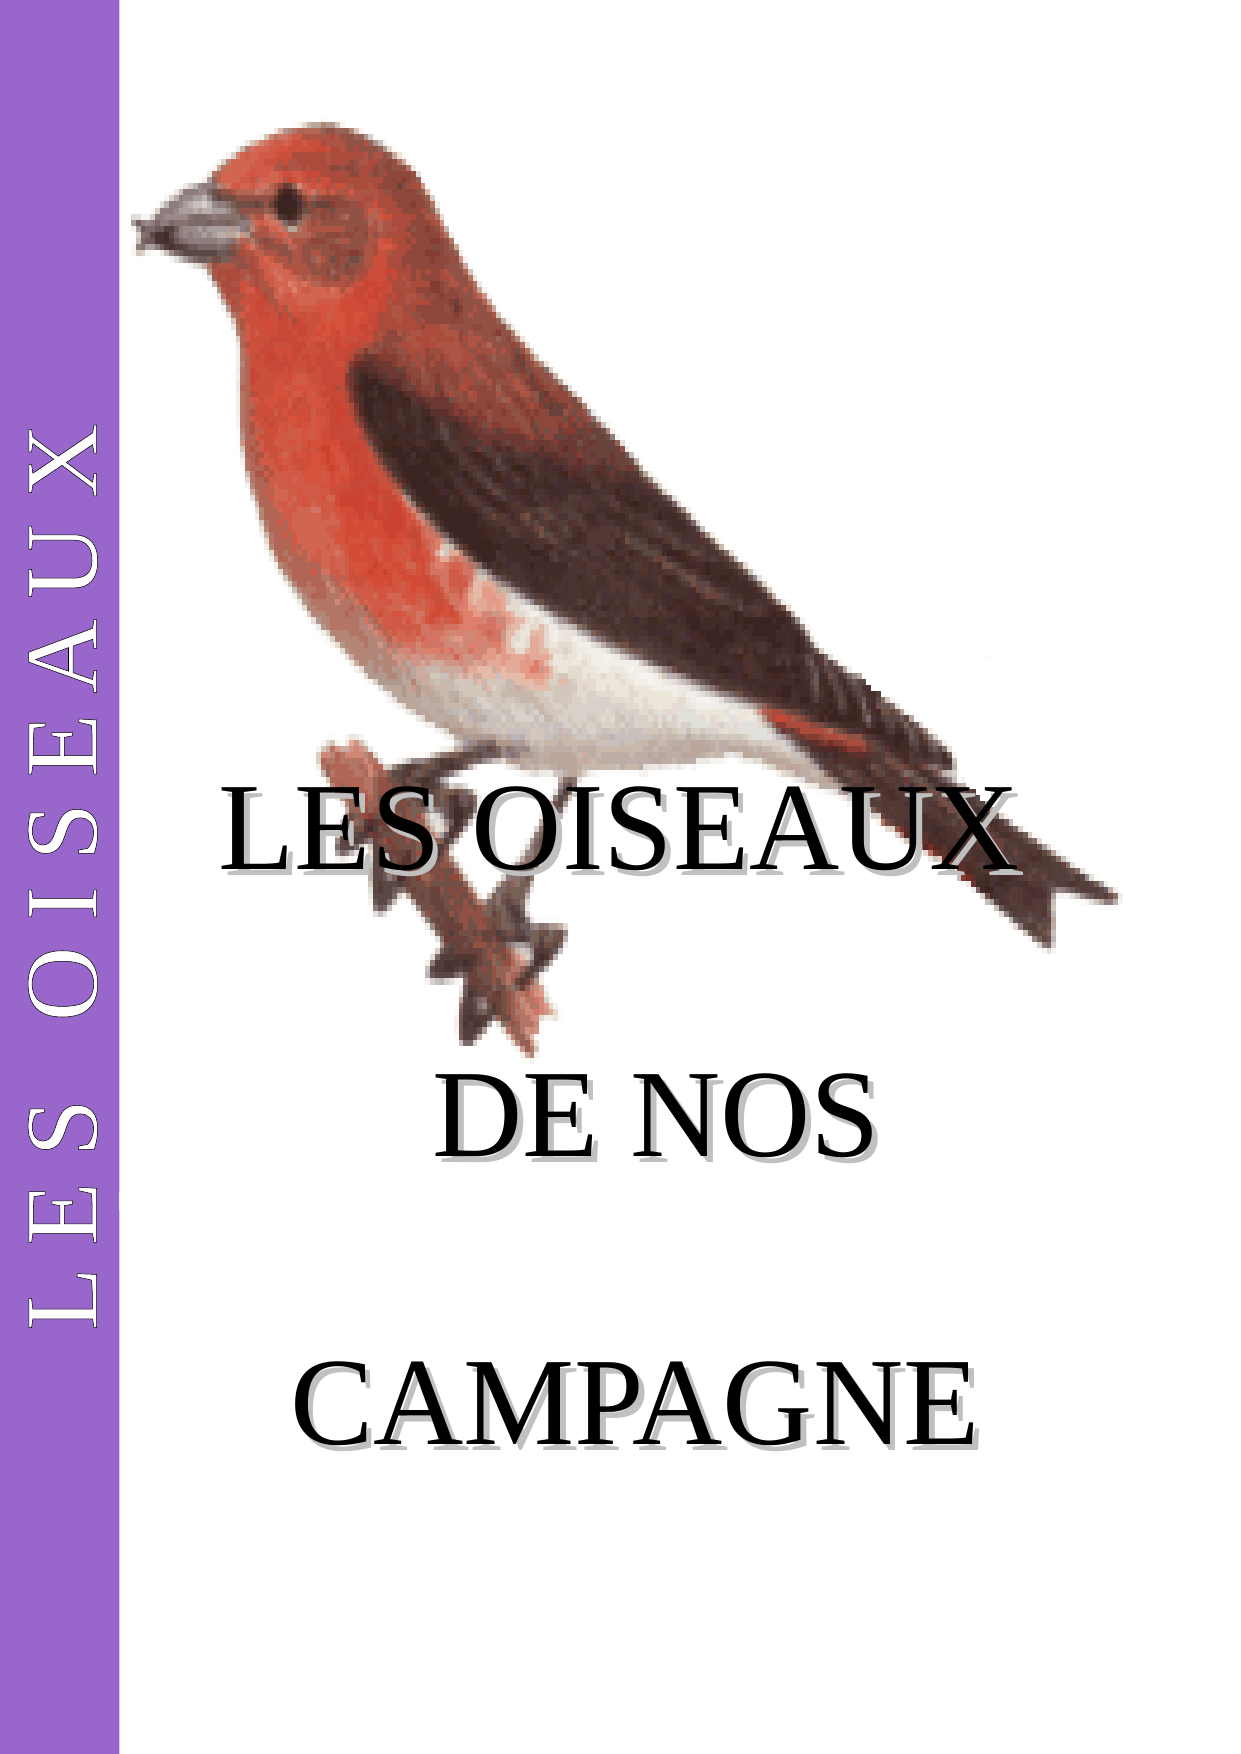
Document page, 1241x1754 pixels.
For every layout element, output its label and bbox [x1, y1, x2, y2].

picture [832, 1078, 848, 1083]
picture [749, 1078, 770, 1083]
picture [120, 0, 1134, 1083]
